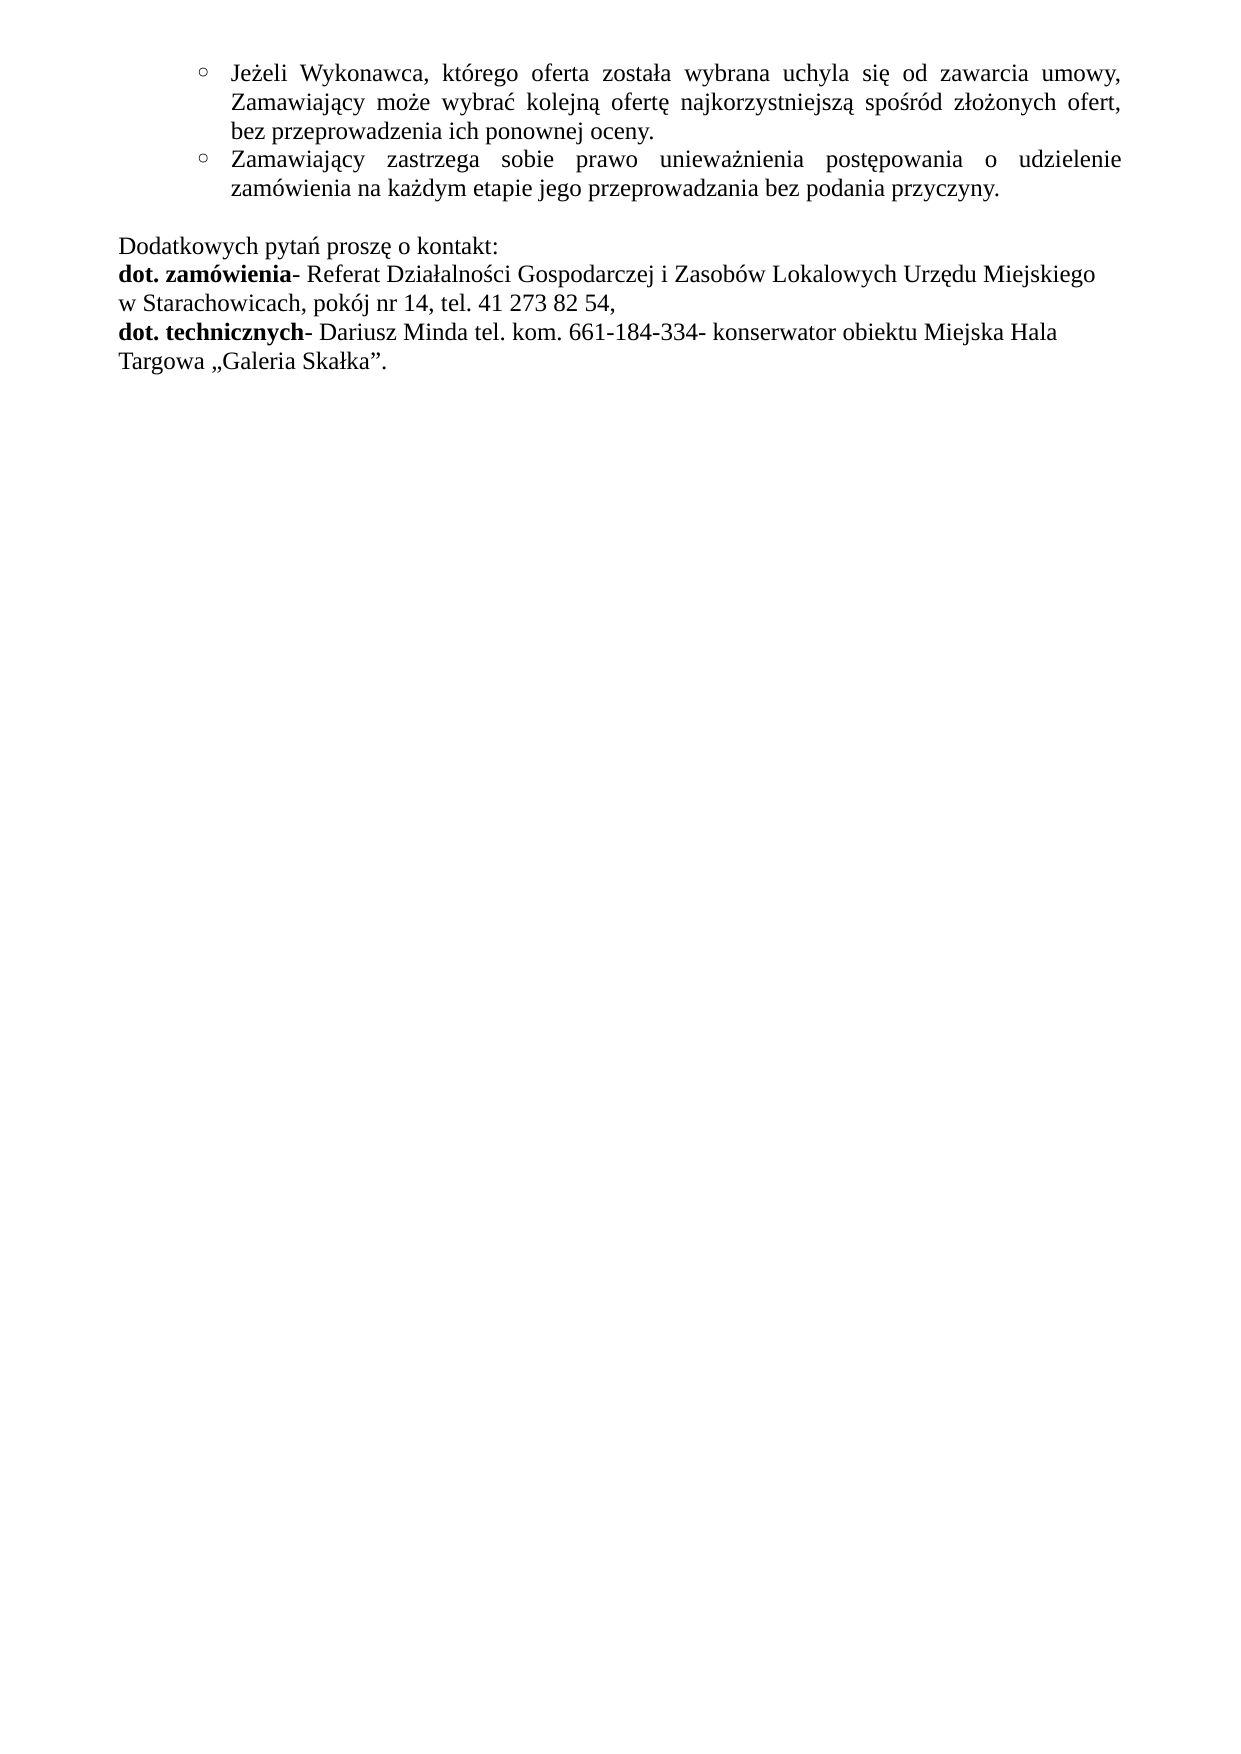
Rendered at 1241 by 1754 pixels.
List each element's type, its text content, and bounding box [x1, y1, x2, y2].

text dot. technicznych- Dariusz Minda tel. kom. 661-184-334- konserwator obiektu Miejska Hala Targowa „Galeria Skałka”. [118, 317, 1122, 374]
text Dodatkowych pytań proszę o kontakt: dot. zamówienia- Referat Działalności Gospodarczej i Zasobów Lokalowych Urzędu Miejskiego w Starachowicach, pokój nr 14, tel. 41 273 82 54, [118, 231, 1122, 317]
list Jeżeli Wykonawca, którego oferta została wybrana uchyla się od zawarcia umowy, Zamawiający może wybrać kolejną ofertę najkorzystniejszą spośród złożonych ofert, bez przeprowadzenia ich ponownej oceny. [193, 58, 1122, 144]
list Zamawiający zastrzega sobie prawo unieważnienia postępowania o udzielenie zamówienia na każdym etapie jego przeprowadzania bez podania przyczyny. [193, 144, 1122, 202]
